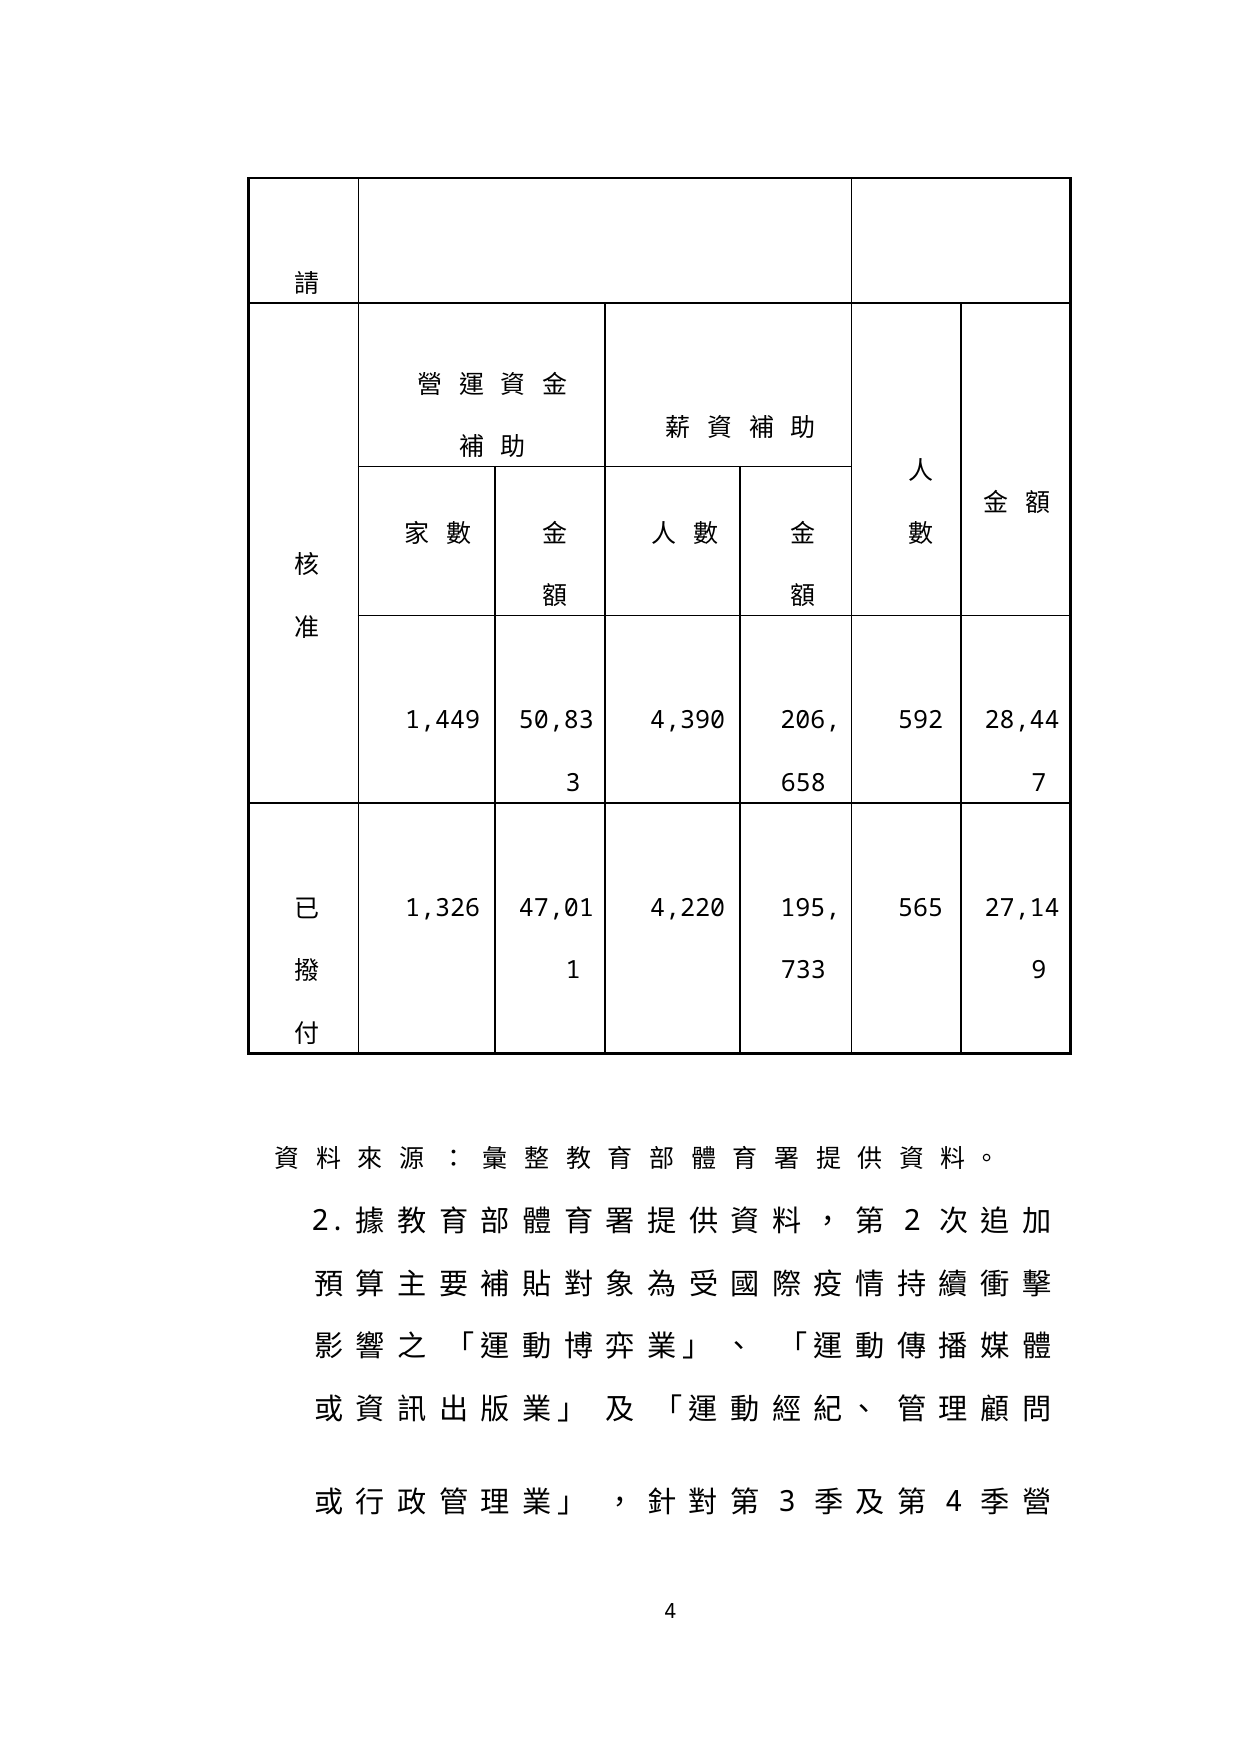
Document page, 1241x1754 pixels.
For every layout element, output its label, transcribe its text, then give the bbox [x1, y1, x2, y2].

table_cell 1,449 [359, 616, 494, 802]
table_cell 已撥付 [250, 804, 358, 1052]
table_cell 4,390 [606, 616, 739, 802]
table_cell [852, 179, 1069, 302]
table_cell 薪資補助 [606, 304, 851, 466]
table_cell 592 [852, 616, 960, 802]
table_cell 565 [852, 804, 960, 1052]
table_cell [359, 179, 851, 302]
table_cell 人數 [606, 467, 739, 615]
table_cell 人數 [852, 304, 960, 615]
table_cell 金額 [741, 467, 851, 615]
table_cell 家數 [359, 467, 494, 615]
table_cell 請 [250, 179, 358, 302]
table_cell 金額 [496, 467, 604, 615]
table_cell 50,833 [496, 616, 604, 802]
table_cell 4,220 [606, 804, 739, 1052]
text 資料來源：彙整教育部體育署提供資料。 [183, 1115, 1058, 1177]
text 2.據教育部體育署提供資料，第2次追加預算主要補貼對象為受國際疫情持續衝擊影響之「運動博弈業」、「運動傳播媒體或資訊出版業」及「運動經紀、管理顧問或行政管理業」，針對第3季及第4季營收下降50%以上之營運艱困業者提供薪資及營運資金之補助，薪資補助部分係每位員工薪資4成(每月每位員工上限2萬元)，每次最多補助3個月；營運資金部分係採1次性補貼，依員工數每人1萬元(已獲4-6月或7-9月補貼者，不再補助營運資金)。該署參考前揭作業須知格式，刻正研擬相關申請作業須知，允宜及早完備相關補助實施方式，俾提供運動事業即時性之幫助。 [271, 1177, 1058, 1552]
table_cell 27,149 [962, 804, 1069, 1052]
table_cell 營運資金補助 [359, 304, 604, 466]
table_cell 206,658 [741, 616, 851, 802]
table_cell 28,447 [962, 616, 1069, 802]
table_cell 核准 [250, 304, 358, 802]
table_cell 1,326 [359, 804, 494, 1052]
table_cell 195,733 [741, 804, 851, 1052]
table_cell 47,011 [496, 804, 604, 1052]
table_cell 金額 [962, 304, 1069, 615]
